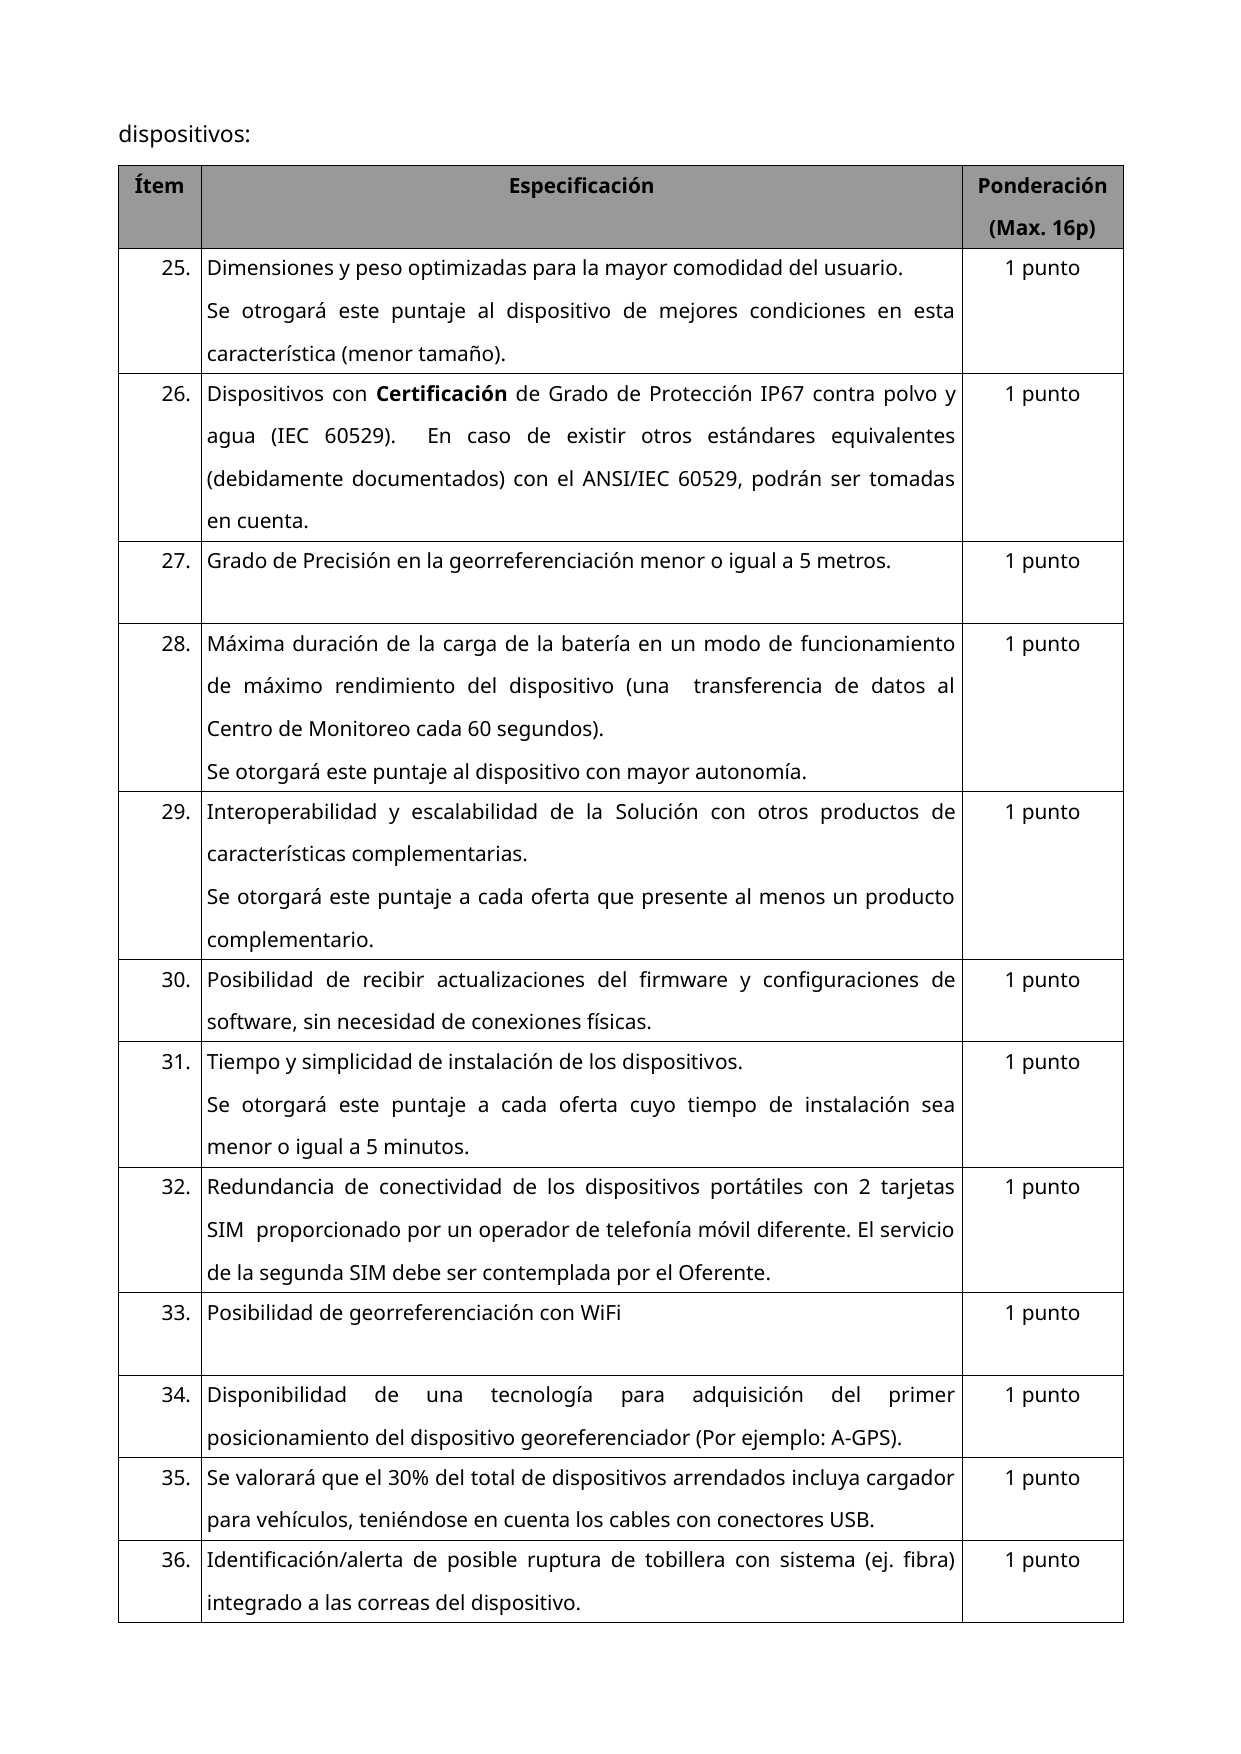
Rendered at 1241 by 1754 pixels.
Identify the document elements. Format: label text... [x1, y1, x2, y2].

table_cell [119, 1293, 201, 1374]
table_cell 1 punto [963, 1293, 1123, 1374]
table_cell 1 punto [963, 374, 1123, 541]
table_cell 1 punto [963, 1541, 1123, 1622]
table_cell [119, 374, 201, 541]
table_cell Se valorará que el 30% del total de dispositivos arrendados incluya cargador para vehículos, teniéndose en cuenta los cables con conectores USB. [202, 1458, 962, 1540]
table_cell Posibilidad de recibir actualizaciones del firmware y configuraciones de software, sin necesidad de conexiones físicas. [202, 960, 962, 1041]
table_cell [119, 792, 201, 959]
table_cell Dimensiones y peso optimizadas para la mayor comodidad del usuario. Se otrogará este puntaje al dispositivo de mejores condiciones en esta característica (menor tamaño). [202, 249, 962, 373]
table_cell [119, 960, 201, 1041]
table_cell 1 punto [963, 1458, 1123, 1540]
table_cell Posibilidad de georreferenciación con WiFi [202, 1293, 962, 1374]
table_cell [119, 542, 201, 623]
table_cell Máxima duración de la carga de la batería en un modo de funcionamiento de máximo rendimiento del dispositivo (una transferencia de datos al Centro de Monitoreo cada 60 segundos). Se otorgará este puntaje al dispositivo con mayor autonomía. [202, 624, 962, 791]
table_cell [119, 1168, 201, 1292]
table_cell [119, 624, 201, 791]
table_cell 1 punto [963, 249, 1123, 373]
table_cell 1 punto [963, 542, 1123, 623]
table_cell 1 punto [963, 1168, 1123, 1292]
table_cell Dispositivos con Certificación de Grado de Protección IP67 contra polvo y agua (IEC 60529). En caso de existir otros estándares equivalentes (debidamente documentados) con el ANSI/IEC 60529, podrán ser tomadas en cuenta. [202, 374, 962, 541]
table_cell Redundancia de conectividad de los dispositivos portátiles con 2 tarjetas SIM proporcionado por un operador de telefonía móvil diferente. El servicio de la segunda SIM debe ser contemplada por el Oferente. [202, 1168, 962, 1292]
table_cell [119, 1458, 201, 1540]
table_cell [119, 1541, 201, 1622]
table_cell [119, 1376, 201, 1457]
table_cell 1 punto [963, 624, 1123, 791]
text dispositivos: [118, 118, 1122, 149]
table_cell Interoperabilidad y escalabilidad de la Solución con otros productos de características complementarias. Se otorgará este puntaje a cada oferta que presente al menos un producto complementario. [202, 792, 962, 959]
table_header Ítem [119, 166, 201, 248]
table_header Ponderación (Max. 16p) [963, 166, 1123, 248]
table_cell [119, 249, 201, 373]
table_header Especificación [202, 166, 962, 248]
table_cell Tiempo y simplicidad de instalación de los dispositivos. Se otorgará este puntaje a cada oferta cuyo tiempo de instalación sea menor o igual a 5 minutos. [202, 1042, 962, 1167]
table_cell Disponibilidad de una tecnología para adquisición del primer posicionamiento del dispositivo georeferenciador (Por ejemplo: A-GPS). [202, 1376, 962, 1457]
table_cell Grado de Precisión en la georreferenciación menor o igual a 5 metros. [202, 542, 962, 623]
table_cell [119, 1042, 201, 1167]
table_cell Identificación/alerta de posible ruptura de tobillera con sistema (ej. fibra) integrado a las correas del dispositivo. [202, 1541, 962, 1622]
table_cell 1 punto [963, 792, 1123, 959]
table_cell 1 punto [963, 1042, 1123, 1167]
table_cell 1 punto [963, 1376, 1123, 1457]
table_cell 1 punto [963, 960, 1123, 1041]
